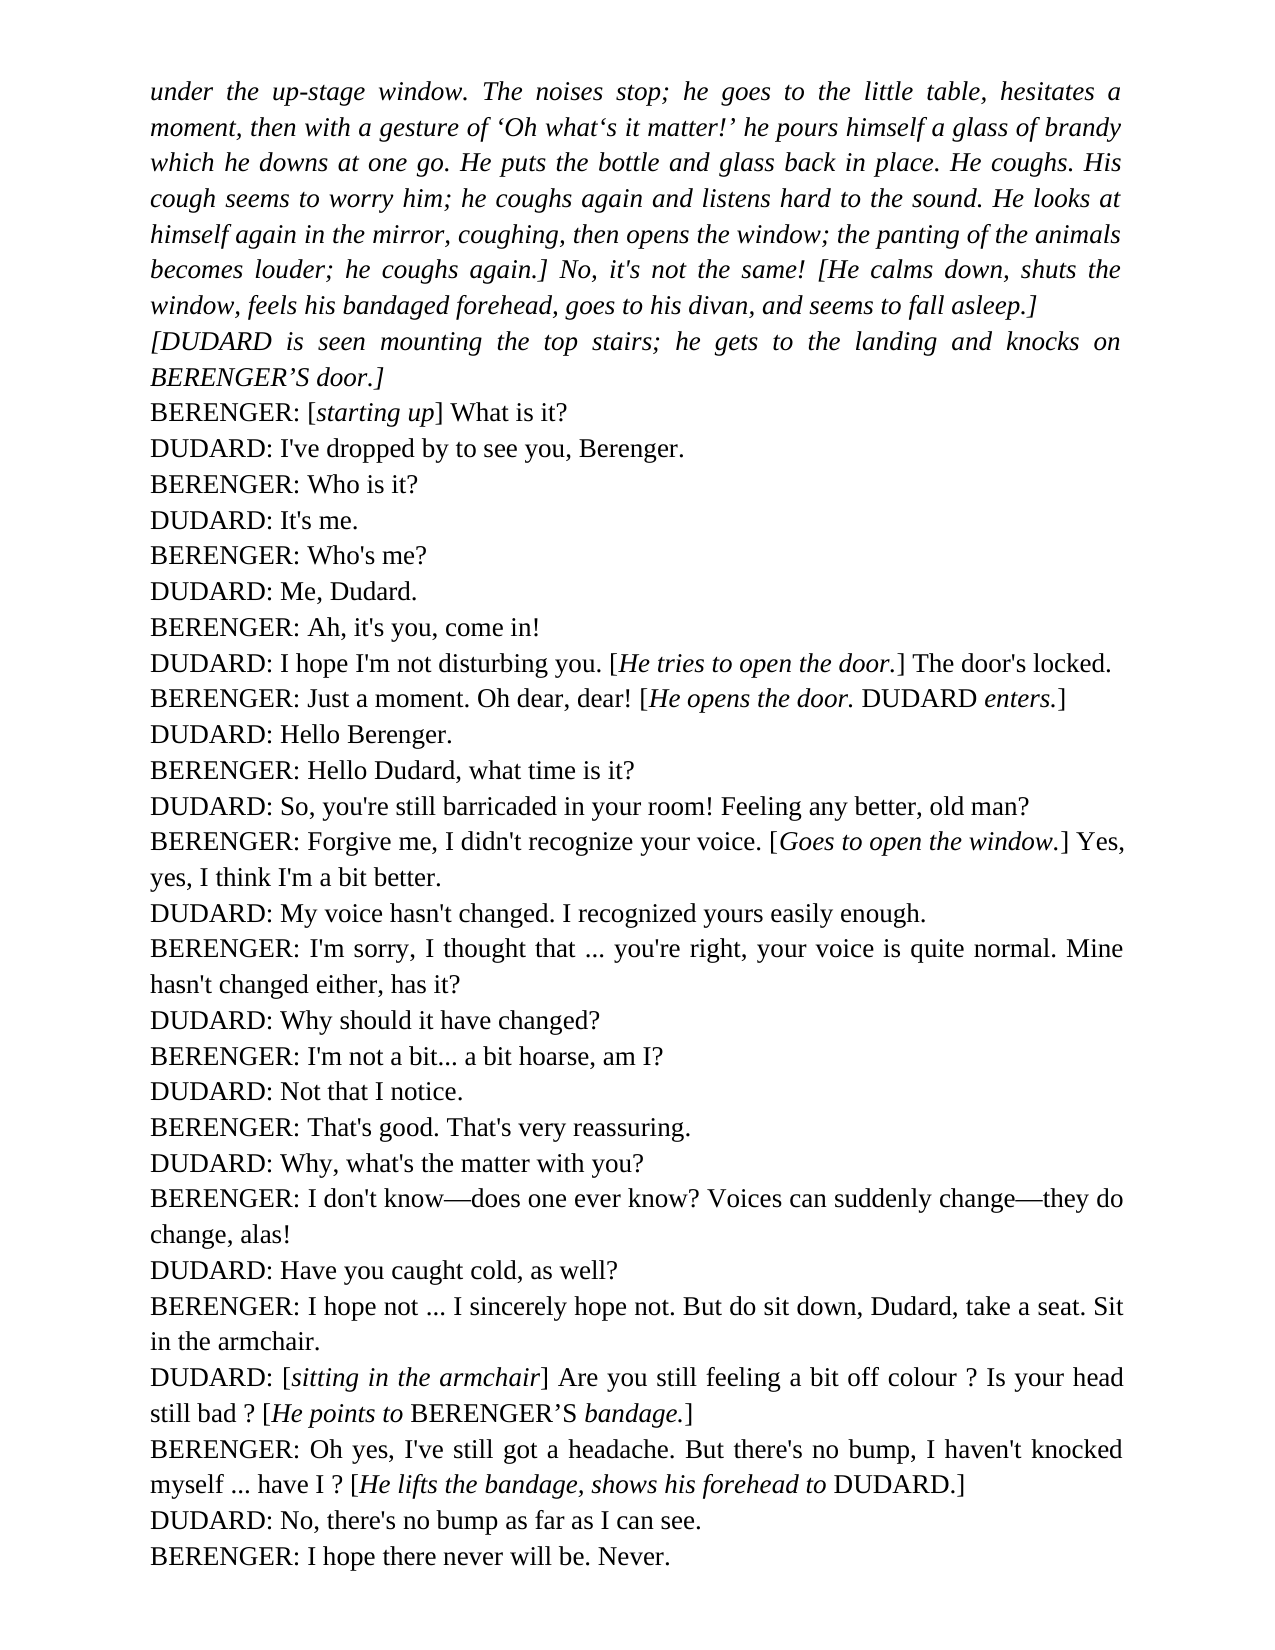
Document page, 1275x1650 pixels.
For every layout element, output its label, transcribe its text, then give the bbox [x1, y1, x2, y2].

text DUDARD: My voice hasn't changed. I recognized yours easily enough. [150, 897, 1125, 928]
text DUDARD: Not that I notice. [150, 1075, 1125, 1107]
text BERENGER: I don't know—does one ever know? Voices can suddenly change—they do change, alas! [150, 1183, 1125, 1249]
text DUDARD: So, you're still barricaded in your room! Feeling any better, old man? [150, 789, 1125, 821]
text BERENGER: Oh yes, I've still got a headache. But there's no bump, I haven't knocked myself ... have I ? [He lifts the bandage, shows his forehead to DUDARD.] [150, 1433, 1125, 1499]
text BERENGER: [starting up] What is it? [150, 397, 1125, 428]
text [DUDARD is seen mounting the top stairs; he gets to the landing and knocks on BERENGER’S door.] [150, 325, 1125, 392]
text BERENGER: Hello Dudard, what time is it? [150, 754, 1125, 785]
text BERENGER: Who's me? [150, 539, 1125, 571]
text DUDARD: Me, Dudard. [150, 575, 1125, 606]
text BERENGER: I hope not ... I sincerely hope not. But do sit down, Dudard, take a seat. Sit in the armchair. [150, 1290, 1125, 1357]
text DUDARD: It's me. [150, 504, 1125, 535]
text BERENGER: Forgive me, I didn't recognize your voice. [Goes to open the window.] Yes, yes, I think I'm a bit better. [150, 825, 1125, 892]
text DUDARD: Why should it have changed? [150, 1004, 1125, 1035]
text BERENGER: I'm not a bit... a bit hoarse, am I? [150, 1040, 1125, 1071]
text BERENGER: Just a moment. Oh dear, dear! [He opens the door. DUDARD enters.] [150, 682, 1125, 713]
text BERENGER: I hope there never will be. Never. [150, 1540, 1125, 1571]
text BERENGER: Ah, it's you, come in! [150, 611, 1125, 642]
text BERENGER: Who is it? [150, 468, 1125, 499]
text DUDARD: Hello Berenger. [150, 718, 1125, 749]
text DUDARD: I've dropped by to see you, Berenger. [150, 432, 1125, 463]
text DUDARD: Have you caught cold, as well? [150, 1254, 1125, 1285]
text under the up-stage window. The noises stop; he goes to the little table, hesitates a moment, then with a gesture of ‘Oh what‘s it matter!’ he pours himself a glass of brandy which he downs at one go. He puts the bottle and glass back in place. He coughs. His cough seems to worry him; he coughs again and listens hard to the sound. He looks at himself again in the mirror, coughing, then opens the window; the panting of the animals becomes louder; he coughs again.] No, it's not the same! [He calms down, shuts the window, feels his bandaged forehead, goes to his divan, and seems to fall asleep.] [150, 75, 1125, 321]
text DUDARD: Why, what's the matter with you? [150, 1147, 1125, 1178]
text DUDARD: No, there's no bump as far as I can see. [150, 1504, 1125, 1535]
text DUDARD: [sitting in the armchair] Are you still feeling a bit off colour ? Is your head still bad ? [He points to BERENGER’S bandage.] [150, 1361, 1125, 1428]
text BERENGER: I'm sorry, I thought that ... you're right, your voice is quite normal. Mine hasn't changed either, has it? [150, 932, 1125, 999]
text BERENGER: That's good. That's very reassuring. [150, 1111, 1125, 1142]
text DUDARD: I hope I'm not disturbing you. [He tries to open the door.] The door's locked. [150, 647, 1125, 678]
